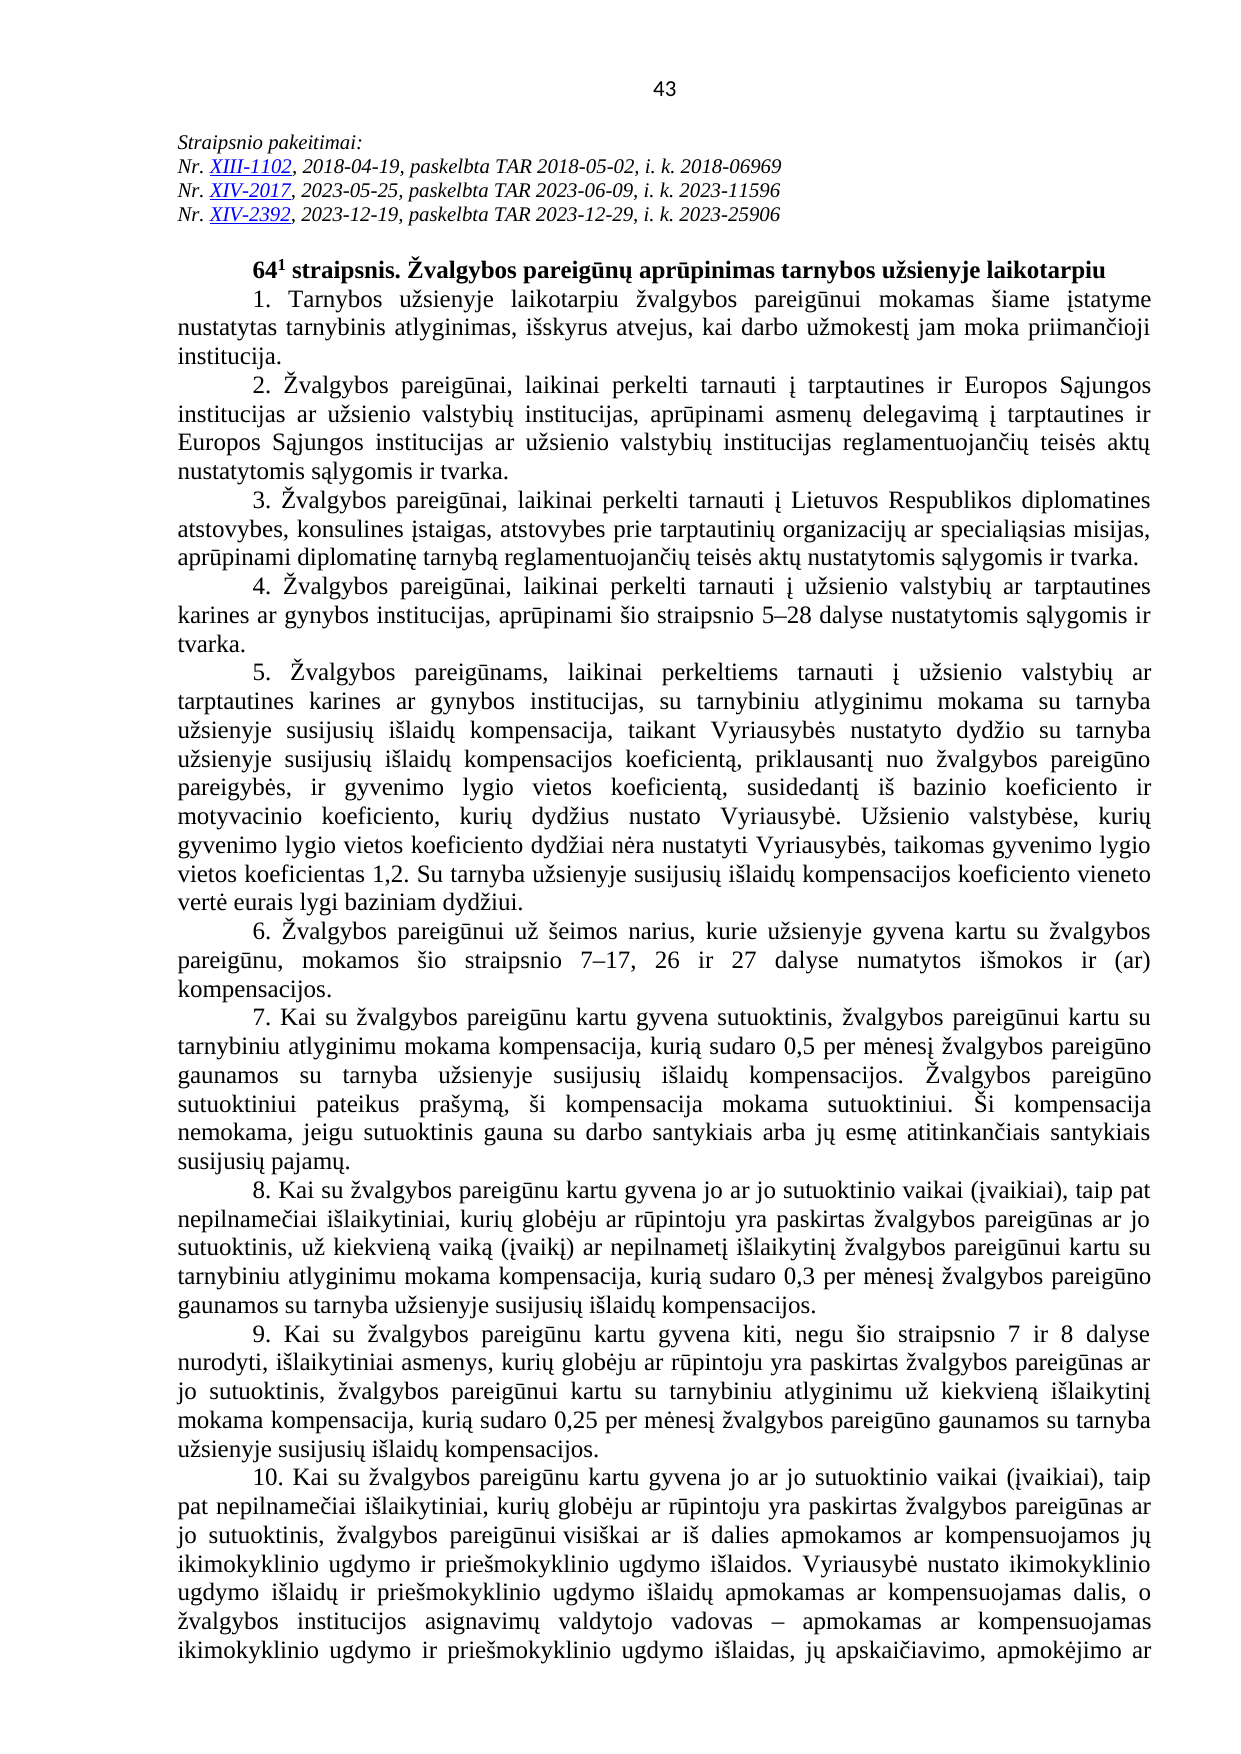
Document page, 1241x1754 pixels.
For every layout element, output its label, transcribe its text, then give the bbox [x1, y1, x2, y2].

text Nr. XIII-1102, 2018-04-19, paskelbta TAR 2018-05-02, i. k. 2018-06969 [177, 154, 1152, 178]
text 4. Žvalgybos pareigūnai, laikinai perkelti tarnauti į užsienio valstybių ar tarptautines karines ar gynybos institucijas, aprūpinami šio straipsnio 5–28 dalyse nustatytomis sąlygomis ir tvarka. [177, 571, 1152, 657]
text 5. Žvalgybos pareigūnams, laikinai perkeltiems tarnauti į užsienio valstybių ar tarptautines karines ar gynybos institucijas, su tarnybiniu atlyginimu mokama su tarnyba užsienyje susijusių išlaidų kompensacija, taikant Vyriausybės nustatyto dydžio su tarnyba užsienyje susijusių išlaidų kompensacijos koeficientą, priklausantį nuo žvalgybos pareigūno pareigybės, ir gyvenimo lygio vietos koeficientą, susidedantį iš bazinio koeficiento ir motyvacinio koeficiento, kurių dydžius nustato Vyriausybė. Užsienio valstybėse, kurių gyvenimo lygio vietos koeficiento dydžiai nėra nustatyti Vyriausybės, taikomas gyvenimo lygio vietos koeficientas 1,2. Su tarnyba užsienyje susijusių išlaidų kompensacijos koeficiento vieneto vertė eurais lygi baziniam dydžiui. [177, 657, 1152, 916]
text 2. Žvalgybos pareigūnai, laikinai perkelti tarnauti į tarptautines ir Europos Sąjungos institucijas ar užsienio valstybių institucijas, aprūpinami asmenų delegavimą į tarptautines ir Europos Sąjungos institucijas ar užsienio valstybių institucijas reglamentuojančių teisės aktų nustatytomis sąlygomis ir tvarka. [177, 370, 1152, 485]
text 9. Kai su žvalgybos pareigūnu kartu gyvena kiti, negu šio straipsnio 7 ir 8 dalyse nurodyti, išlaikytiniai asmenys, kurių globėju ar rūpintoju yra paskirtas žvalgybos pareigūnas ar jo sutuoktinis, žvalgybos pareigūnui kartu su tarnybiniu atlyginimu už kiekvieną išlaikytinį mokama kompensacija, kurią sudaro 0,25 per mėnesį žvalgybos pareigūno gaunamos su tarnyba užsienyje susijusių išlaidų kompensacijos. [177, 1319, 1152, 1462]
text 6. Žvalgybos pareigūnui už šeimos narius, kurie užsienyje gyvena kartu su žvalgybos pareigūnu, mokamos šio straipsnio 7–17, 26 ir 27 dalyse numatytos išmokos ir (ar) kompensacijos. [177, 916, 1152, 1002]
text Nr. XIV-2392, 2023-12-19, paskelbta TAR 2023-12-29, i. k. 2023-25906 [177, 202, 1152, 226]
text 8. Kai su žvalgybos pareigūnu kartu gyvena jo ar jo sutuoktinio vaikai (įvaikiai), taip pat nepilnamečiai išlaikytiniai, kurių globėju ar rūpintoju yra paskirtas žvalgybos pareigūnas ar jo sutuoktinis, už kiekvieną vaiką (įvaikį) ar nepilnametį išlaikytinį žvalgybos pareigūnui kartu su tarnybiniu atlyginimu mokama kompensacija, kurią sudaro 0,3 per mėnesį žvalgybos pareigūno gaunamos su tarnyba užsienyje susijusių išlaidų kompensacijos. [177, 1175, 1152, 1319]
text 1. Tarnybos užsienyje laikotarpiu žvalgybos pareigūnui mokamas šiame įstatyme nustatytas tarnybinis atlyginimas, išskyrus atvejus, kai darbo užmokestį jam moka priimančioji institucija. [177, 284, 1152, 370]
text 3. Žvalgybos pareigūnai, laikinai perkelti tarnauti į Lietuvos Respublikos diplomatines atstovybes, konsulines įstaigas, atstovybes prie tarptautinių organizacijų ar specialiąsias misijas, aprūpinami diplomatinę tarnybą reglamentuojančių teisės aktų nustatytomis sąlygomis ir tvarka. [177, 485, 1152, 571]
text 641 straipsnis. Žvalgybos pareigūnų aprūpinimas tarnybos užsienyje laikotarpiu [177, 255, 1152, 284]
text Straipsnio pakeitimai: [177, 130, 1152, 154]
text 7. Kai su žvalgybos pareigūnu kartu gyvena sutuoktinis, žvalgybos pareigūnui kartu su tarnybiniu atlyginimu mokama kompensacija, kurią sudaro 0,5 per mėnesį žvalgybos pareigūno gaunamos su tarnyba užsienyje susijusių išlaidų kompensacijos. Žvalgybos pareigūno sutuoktiniui pateikus prašymą, ši kompensacija mokama sutuoktiniui. Ši kompensacija nemokama, jeigu sutuoktinis gauna su darbo santykiais arba jų esmę atitinkančiais santykiais susijusių pajamų. [177, 1002, 1152, 1175]
text 10. Kai su žvalgybos pareigūnu kartu gyvena jo ar jo sutuoktinio vaikai (įvaikiai), taip pat nepilnamečiai išlaikytiniai, kurių globėju ar rūpintoju yra paskirtas žvalgybos pareigūnas ar jo sutuoktinis, žvalgybos pareigūnui visiškai ar iš dalies apmokamos ar kompensuojamos jų ikimokyklinio ugdymo ir priešmokyklinio ugdymo išlaidos. Vyriausybė nustato ikimokyklinio ugdymo išlaidų ir priešmokyklinio ugdymo išlaidų apmokamas ar kompensuojamas dalis, o žvalgybos institucijos asignavimų valdytojo vadovas – apmokamas ar kompensuojamas ikimokyklinio ugdymo ir priešmokyklinio ugdymo išlaidas, jų apskaičiavimo, apmokėjimo ar [177, 1462, 1152, 1664]
text Nr. XIV-2017, 2023-05-25, paskelbta TAR 2023-06-09, i. k. 2023-11596 [177, 178, 1152, 202]
